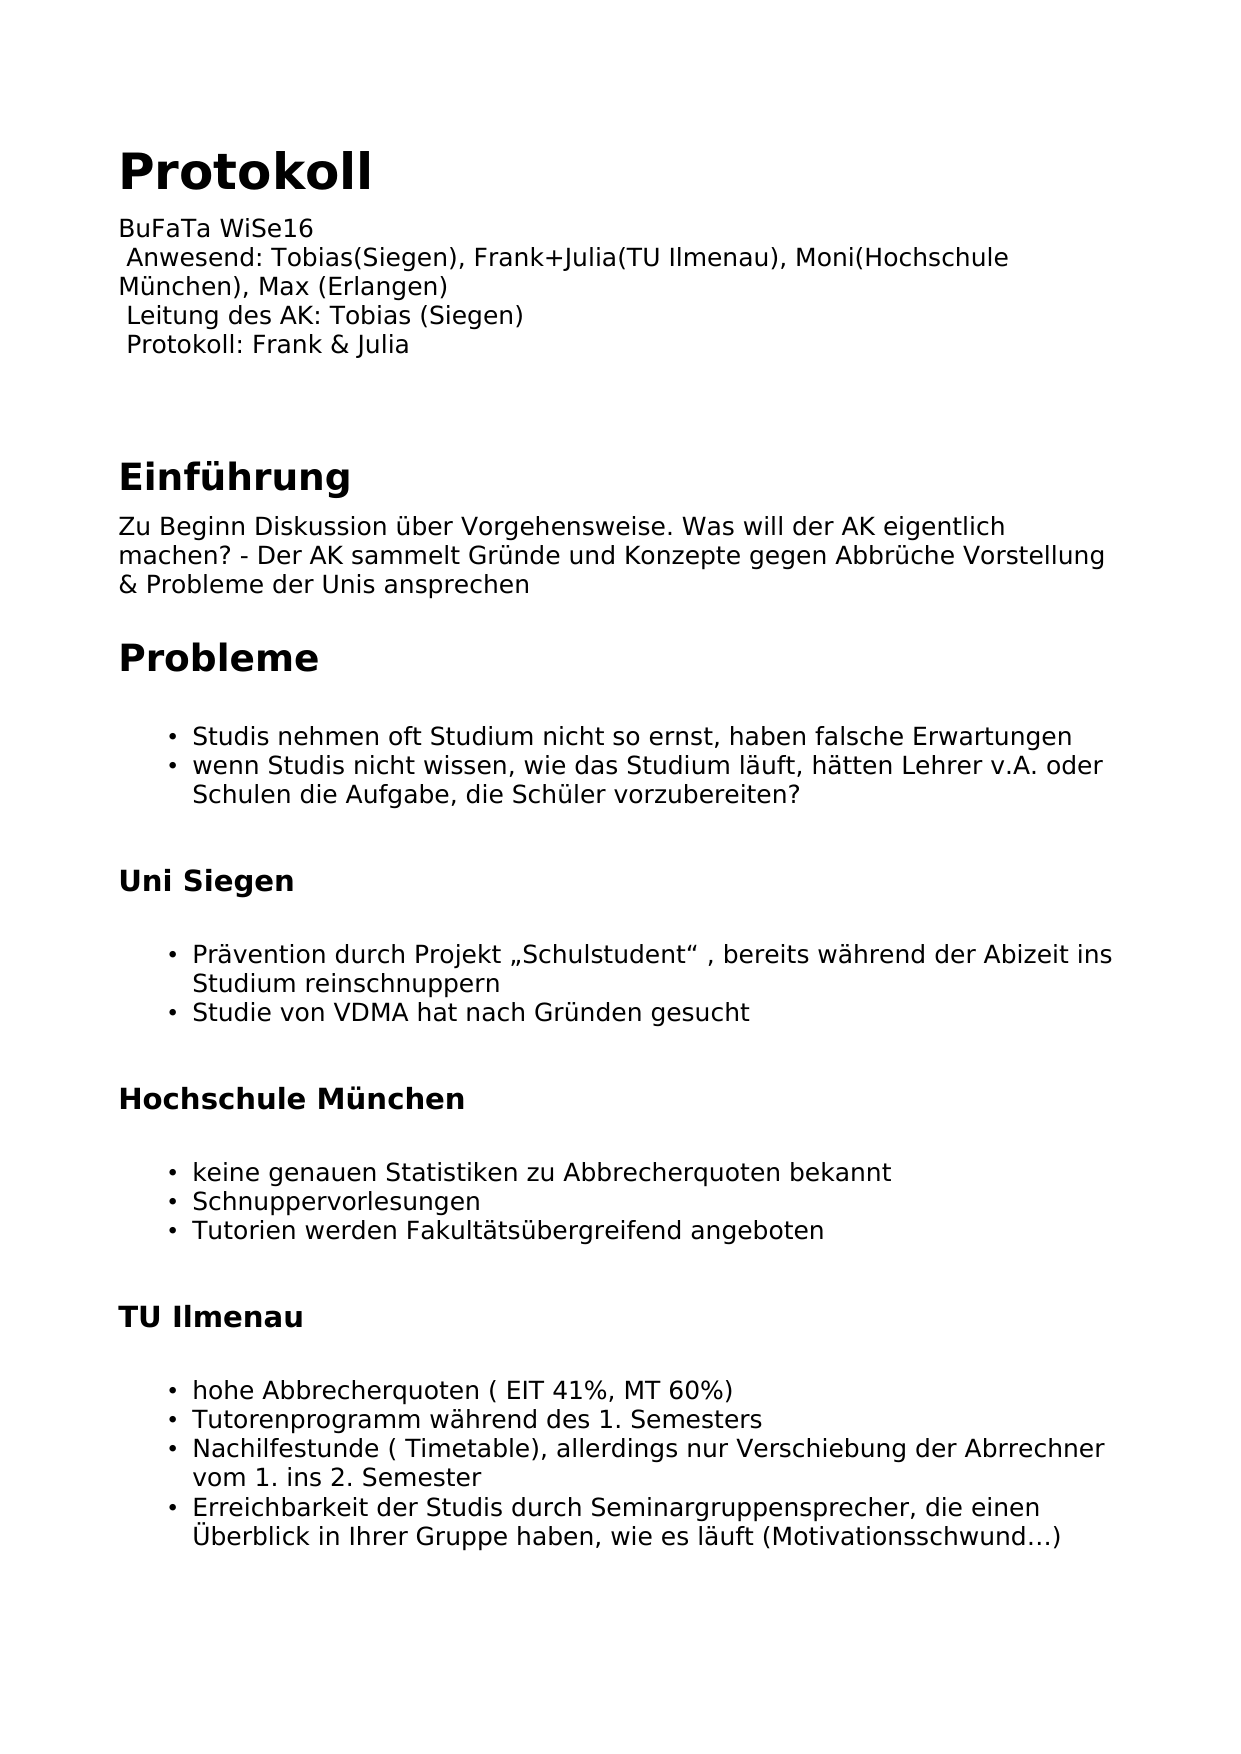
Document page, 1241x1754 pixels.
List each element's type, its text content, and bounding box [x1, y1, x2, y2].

subtitle Uni Siegen [118, 864, 1122, 898]
list Tutorenprogramm während des 1. Semesters [177, 1405, 1122, 1434]
list Nachilfestunde ( Timetable), allerdings nur Verschiebung der Abrrechner vom 1. ins 2. Semester [177, 1434, 1122, 1493]
subtitle Protokoll [118, 143, 1122, 201]
subtitle Einführung [118, 456, 1122, 499]
text BuFaTa WiSe16 Anwesend: Tobias(Siegen), Frank+Julia(TU Ilmenau), Moni(Hochschule München), Max (Erlangen) Leitung des AK: Tobias (Siegen) Protokoll: Frank & Julia [118, 214, 1122, 418]
subtitle Probleme [118, 637, 1122, 680]
list wenn Studis nicht wissen, wie das Studium läuft, hätten Lehrer v.A. oder Schulen die Aufgabe, die Schüler vorzubereiten? [177, 751, 1122, 810]
list Prävention durch Projekt „Schulstudent“ , bereits während der Abizeit ins Studium reinschnuppern [177, 940, 1122, 998]
text Zu Beginn Diskussion über Vorgehensweise. Was will der AK eigentlich machen? - Der AK sammelt Gründe und Konzepte gegen Abbrüche Vorstellung & Probleme der Unis ansprechen [118, 512, 1122, 599]
subtitle TU Ilmenau [118, 1300, 1122, 1334]
list Studie von VDMA hat nach Gründen gesucht [177, 998, 1122, 1028]
subtitle Hochschule München [118, 1082, 1122, 1116]
list Erreichbarkeit der Studis durch Seminargruppensprecher, die einen Überblick in Ihrer Gruppe haben, wie es läuft (Motivationsschwund…) [177, 1493, 1122, 1551]
list Tutorien werden Fakultätsübergreifend angeboten [177, 1216, 1122, 1246]
list keine genauen Statistiken zu Abbrecherquoten bekannt [177, 1158, 1122, 1187]
list hohe Abbrecherquoten ( EIT 41%, MT 60%) [177, 1376, 1122, 1405]
list Studis nehmen oft Studium nicht so ernst, haben falsche Erwartungen [177, 722, 1122, 751]
list Schnuppervorlesungen [177, 1187, 1122, 1216]
